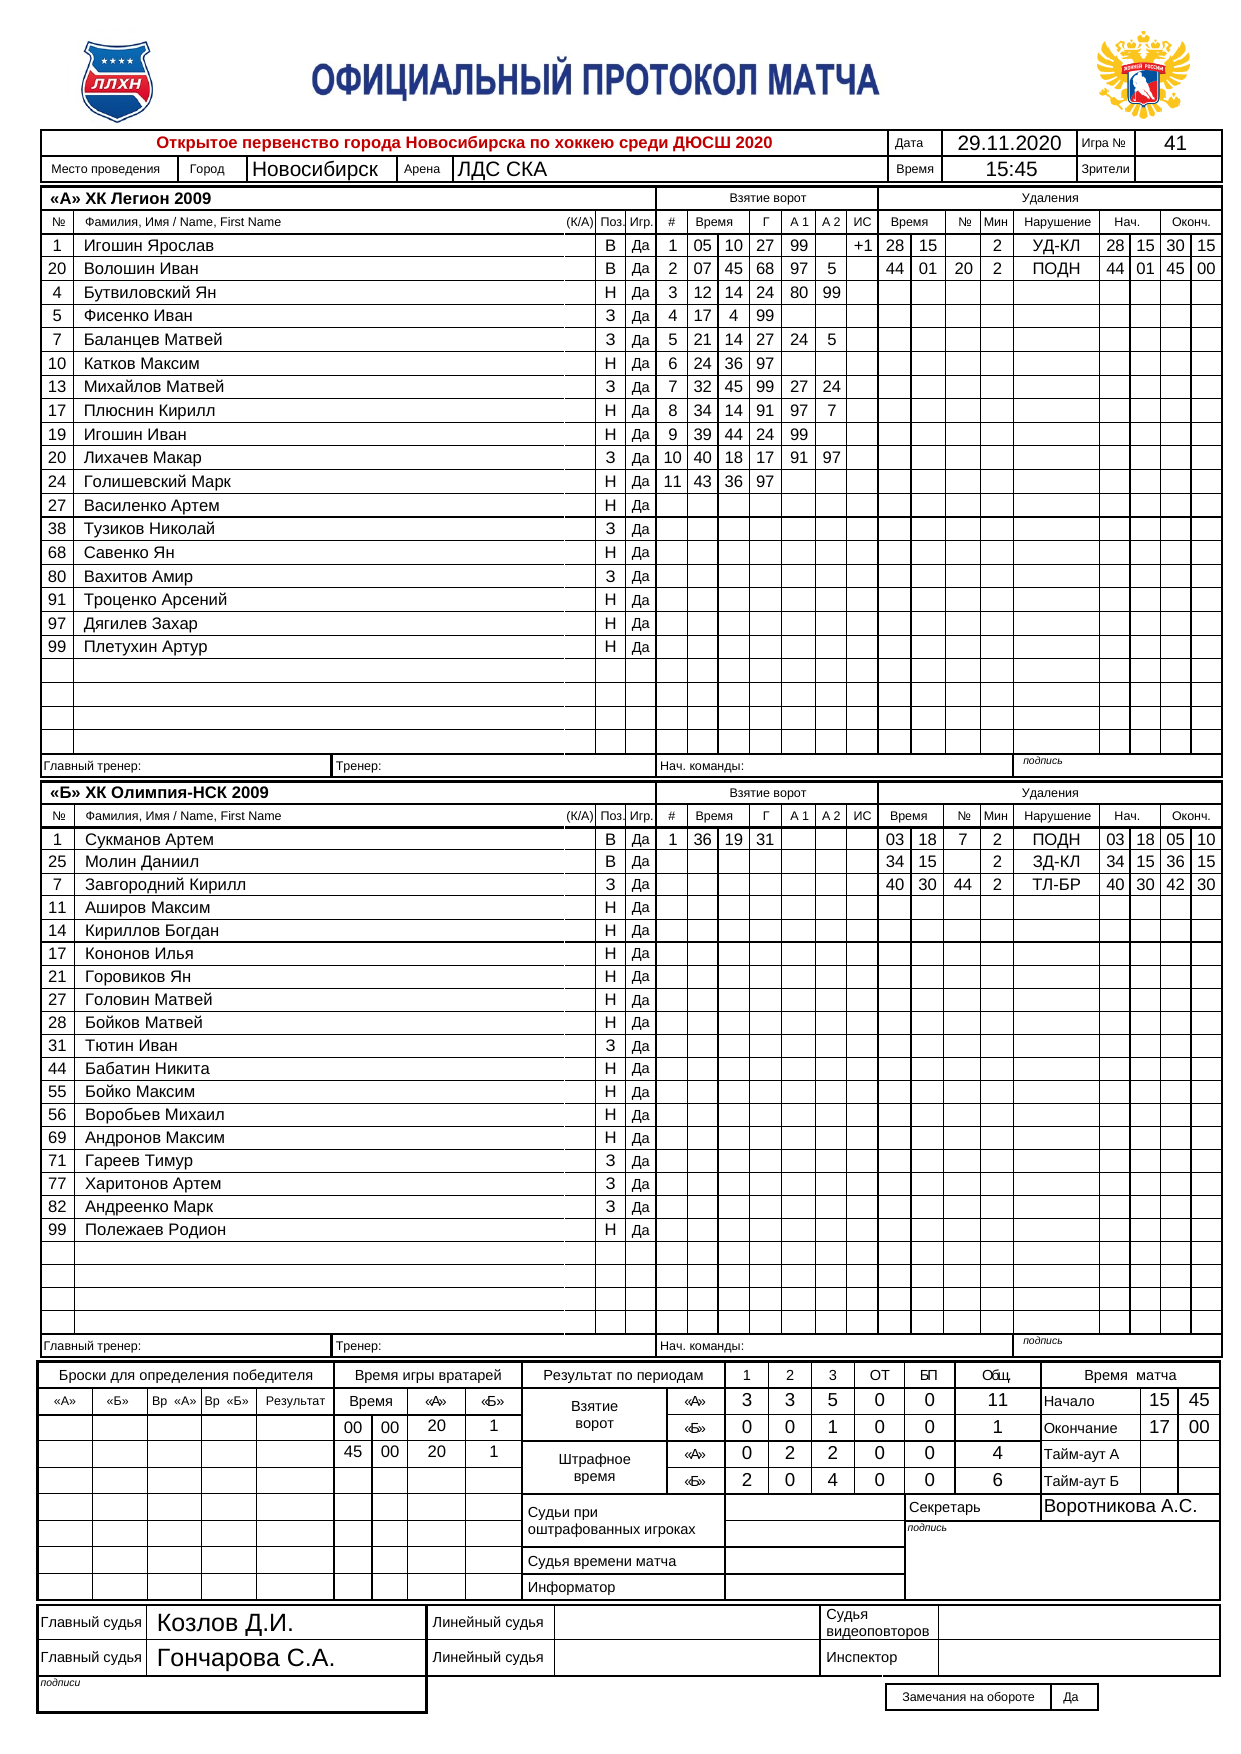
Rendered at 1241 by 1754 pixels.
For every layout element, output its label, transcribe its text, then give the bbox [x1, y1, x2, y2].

table_cell Да [626, 352, 655, 374]
table_cell [912, 636, 945, 658]
table_cell [782, 989, 815, 1011]
table_cell [847, 683, 877, 706]
table_cell [719, 1311, 749, 1333]
table_cell З [596, 376, 625, 398]
table_cell [719, 896, 749, 918]
table_cell ИС [847, 211, 877, 233]
table_cell [816, 989, 846, 1011]
table_cell Полежаев Родион [75, 1219, 564, 1241]
table_cell 18 [912, 829, 943, 849]
table_cell З [596, 328, 625, 351]
table_cell 05 [688, 235, 717, 256]
table_cell Н [596, 1127, 625, 1149]
table_cell 38 [42, 518, 73, 540]
table_cell [879, 1265, 910, 1287]
table_cell Время [879, 211, 945, 233]
table_cell 44 [719, 423, 749, 445]
table_cell [946, 352, 980, 374]
table_cell [657, 1127, 687, 1149]
table_cell [981, 1196, 1013, 1218]
table_cell Н [596, 966, 625, 987]
table_cell [782, 1173, 815, 1195]
table_cell [657, 494, 687, 516]
table_cell [657, 636, 687, 658]
table_cell [1014, 376, 1099, 398]
table_cell [1192, 920, 1221, 941]
table_cell [596, 1265, 625, 1287]
table_cell Да [626, 896, 655, 918]
table_cell 0 [769, 1468, 811, 1493]
table_header ОТ [855, 1363, 904, 1387]
table_cell [1161, 1311, 1190, 1333]
table_cell [1014, 1288, 1099, 1310]
table_cell 27 [782, 376, 815, 398]
table_cell 0 [905, 1442, 954, 1467]
table_cell 19 [719, 829, 749, 849]
table_cell [565, 565, 595, 587]
table_cell [912, 541, 945, 564]
table_cell [981, 1311, 1013, 1333]
table_cell [657, 1196, 687, 1218]
table_cell [1014, 446, 1099, 469]
table_cell [555, 1640, 819, 1675]
table_cell Да [626, 1081, 655, 1103]
table_cell [688, 1265, 717, 1287]
table_cell [1161, 352, 1190, 374]
table_cell подпись [1014, 755, 1221, 776]
table_header «А» ХК Легион 2009 [42, 188, 655, 209]
table_cell Харитонов Артем [75, 1173, 564, 1195]
table_cell [1100, 518, 1129, 540]
table_cell [1014, 1219, 1099, 1241]
table_cell [1161, 1081, 1190, 1103]
table_cell [1014, 1173, 1099, 1195]
table_cell [879, 1058, 910, 1079]
table_cell (К/А) [565, 211, 595, 233]
table_cell [1014, 966, 1099, 987]
table_cell Время [688, 211, 749, 233]
table_cell [1161, 518, 1190, 540]
table_cell Время [688, 805, 749, 826]
table_cell [565, 1242, 595, 1264]
table_cell Да [626, 470, 655, 493]
table_cell Горовиков Ян [75, 966, 564, 987]
table_cell Новосибирск [248, 157, 396, 181]
table_cell [657, 1104, 687, 1126]
table_cell [816, 966, 846, 987]
table_cell [1014, 896, 1099, 918]
table_cell [42, 1265, 74, 1287]
table_cell Время [879, 805, 943, 826]
table_cell [596, 707, 625, 729]
table_cell [42, 683, 73, 706]
table_cell [1131, 305, 1160, 327]
table_cell Гончарова С.А. [147, 1640, 425, 1675]
table_cell [1099, 1682, 1220, 1711]
table_cell [944, 1219, 980, 1241]
table_cell 20 [42, 257, 73, 280]
table_cell 27 [750, 328, 781, 351]
table_cell Главный тренер: [42, 1335, 330, 1356]
table_cell [1179, 1441, 1219, 1467]
table_cell [946, 612, 980, 634]
table_cell [1131, 707, 1160, 729]
table_cell 10 [1192, 829, 1221, 849]
table_cell [1100, 281, 1129, 303]
table_cell [1131, 1035, 1160, 1057]
table_cell [657, 1058, 687, 1079]
table_cell 4 [956, 1442, 1040, 1467]
table_cell [912, 943, 943, 964]
table_cell [912, 1058, 943, 1079]
table_cell [1161, 966, 1190, 987]
table_cell [1192, 943, 1221, 964]
table_cell 6 [956, 1468, 1040, 1493]
table_cell [565, 920, 595, 941]
table_cell Да [626, 1127, 655, 1149]
table_cell [1192, 470, 1221, 493]
table_cell [719, 1150, 749, 1172]
table_cell 15 [912, 235, 945, 256]
table_cell 69 [42, 1127, 74, 1149]
table_header 1 [726, 1363, 768, 1387]
table_cell [719, 850, 749, 872]
table_cell 11 [657, 470, 687, 493]
table_cell [981, 565, 1013, 587]
table_cell [1192, 518, 1221, 540]
table_cell [688, 659, 717, 682]
table_cell [1131, 636, 1160, 658]
table_cell 80 [782, 281, 815, 303]
table_cell [74, 730, 564, 753]
table_cell [912, 305, 945, 327]
table_cell 2 [981, 235, 1013, 256]
table_cell 15 [912, 850, 943, 872]
table_cell [816, 518, 846, 540]
table_cell [816, 1288, 846, 1310]
table_cell [750, 494, 781, 516]
table_cell № [944, 805, 980, 826]
table_cell Да [626, 257, 655, 280]
table_header 2 [769, 1363, 811, 1387]
table_cell [657, 565, 687, 587]
table_cell «Б» [668, 1468, 724, 1493]
table_cell [847, 257, 877, 280]
table_cell [565, 235, 595, 256]
table_cell [981, 1173, 1013, 1195]
table_cell 25 [42, 850, 74, 872]
table_cell [946, 470, 980, 493]
table_cell [939, 1640, 1219, 1675]
table_cell [657, 1311, 687, 1333]
table_cell Н [596, 423, 625, 445]
table_cell [1014, 1265, 1099, 1287]
table_cell Да [626, 399, 655, 422]
table_cell 24 [816, 376, 846, 398]
table_cell [719, 1127, 749, 1149]
table_cell А 1 [782, 211, 815, 233]
table_cell [719, 1012, 749, 1033]
table_cell 99 [782, 423, 815, 445]
table_cell [816, 352, 846, 374]
table_cell 0 [855, 1415, 904, 1440]
table_cell 36 [719, 470, 749, 493]
table_cell Начало [1042, 1389, 1140, 1413]
table_cell [782, 707, 815, 729]
table_cell Н [596, 943, 625, 964]
table_cell [981, 399, 1013, 422]
table_cell [782, 1196, 815, 1218]
table_cell [75, 1288, 564, 1310]
table_cell [657, 541, 687, 564]
table_cell 2 [769, 1442, 811, 1467]
table_cell [750, 636, 781, 658]
table_cell [782, 683, 815, 706]
table_cell [912, 423, 945, 445]
table_cell 00 [373, 1441, 407, 1467]
table_cell Судья видеоповторов [821, 1606, 938, 1639]
table_cell [847, 305, 877, 327]
table_cell 34 [879, 850, 910, 872]
table_cell [565, 494, 595, 516]
table_cell [1161, 612, 1190, 634]
table_cell [335, 1494, 371, 1520]
table_cell Да [626, 1012, 655, 1033]
table_cell Да [626, 281, 655, 303]
table_cell [565, 1150, 595, 1172]
table_cell [596, 683, 625, 706]
table_cell [565, 1035, 595, 1057]
table_cell [565, 281, 595, 303]
table_cell [1100, 1196, 1129, 1218]
table_cell [879, 1127, 910, 1149]
table_cell [879, 920, 910, 941]
table_cell [657, 1081, 687, 1103]
table_cell [657, 989, 687, 1011]
table_cell В [596, 235, 625, 256]
table_cell [816, 494, 846, 516]
table_cell Катков Максим [74, 352, 564, 374]
table_cell [719, 1058, 749, 1079]
table_cell 42 [1161, 874, 1190, 895]
table_cell [1161, 1173, 1190, 1195]
table_cell Нач. команды: [657, 1335, 1012, 1356]
table_cell [847, 730, 877, 753]
table_cell [816, 1035, 846, 1057]
table_cell [782, 943, 815, 964]
table_cell Бутвиловский Ян [74, 281, 564, 303]
table_cell [1014, 683, 1099, 706]
table_cell 20 [408, 1416, 465, 1440]
table_cell [1014, 612, 1099, 634]
table_cell [39, 1574, 92, 1599]
table_cell [1131, 659, 1160, 682]
table_cell [626, 707, 655, 729]
table_cell 18 [1131, 829, 1160, 849]
table_cell [912, 683, 945, 706]
table_cell 99 [782, 235, 815, 256]
table_cell [1014, 494, 1099, 516]
table_cell [719, 1196, 749, 1218]
table_cell [946, 683, 980, 706]
table_cell [981, 1127, 1013, 1149]
table_cell [565, 305, 595, 327]
table_cell [565, 1127, 595, 1149]
table_cell [626, 730, 655, 753]
table_cell [816, 1127, 846, 1149]
table_cell [912, 730, 945, 753]
table_cell «А» [39, 1389, 92, 1413]
table_cell [1192, 494, 1221, 516]
table_cell [1131, 1196, 1160, 1218]
table_cell 36 [719, 352, 749, 374]
table_cell Бойко Максим [75, 1081, 564, 1103]
table_cell 45 [719, 376, 749, 398]
table_cell [719, 920, 749, 941]
table_cell [981, 1104, 1013, 1126]
table_cell 30 [912, 874, 943, 895]
table_cell 01 [912, 257, 945, 280]
table_cell [782, 305, 815, 327]
table_cell 97 [750, 470, 781, 493]
table_cell Дягилев Захар [74, 612, 564, 634]
table_cell Сукманов Артем [75, 829, 564, 849]
table_cell 6 [657, 352, 687, 374]
table_cell [1131, 1127, 1160, 1149]
table_cell [1161, 1035, 1190, 1057]
table_cell [816, 305, 846, 327]
table_cell [596, 730, 625, 753]
table_header Общ. [956, 1363, 1040, 1387]
table_cell [1014, 423, 1099, 445]
table_cell [466, 1547, 521, 1573]
table_cell [750, 683, 781, 706]
table_cell [1100, 966, 1129, 987]
table_cell [688, 1196, 717, 1218]
table_cell 20 [946, 257, 980, 280]
table_cell [912, 659, 945, 682]
table_cell [1014, 281, 1099, 303]
table_cell 1 [657, 829, 687, 849]
table_cell [555, 1606, 819, 1639]
table_cell [782, 1127, 815, 1149]
table_cell 24 [750, 423, 781, 445]
table_cell 91 [750, 399, 781, 422]
table_cell [565, 1012, 595, 1033]
table_header «Б» ХК Олимпия-НСК 2009 [42, 783, 655, 803]
table_cell 99 [42, 1219, 74, 1241]
table_cell УД-КЛ [1014, 235, 1099, 256]
table_cell [1131, 943, 1160, 964]
table_cell [408, 1521, 465, 1546]
table_cell [657, 518, 687, 540]
table_cell Да [626, 829, 655, 849]
table_cell [782, 1219, 815, 1241]
table_cell [75, 1311, 564, 1333]
table_cell [688, 588, 717, 611]
table_cell 03 [879, 829, 910, 849]
table_cell [657, 683, 687, 706]
table_cell [626, 1265, 655, 1287]
table_cell [42, 1311, 74, 1333]
table_cell [719, 943, 749, 964]
table_cell 00 [1179, 1415, 1219, 1440]
table_cell [148, 1468, 201, 1493]
table_cell [565, 423, 595, 445]
table_cell [1100, 565, 1129, 587]
table_cell 17 [42, 399, 73, 422]
table_cell [1161, 989, 1190, 1011]
table_cell [719, 1242, 749, 1264]
table_cell [750, 659, 781, 682]
table_cell [782, 1242, 815, 1264]
table_cell 1 [466, 1416, 521, 1440]
table_cell [1100, 659, 1129, 682]
table_cell 01 [1131, 257, 1160, 280]
table_cell [847, 1081, 877, 1103]
table_cell [750, 1219, 781, 1241]
table_cell [981, 943, 1013, 964]
table_cell [202, 1494, 256, 1520]
table_cell [847, 612, 877, 634]
table_cell Судья времени матча [523, 1548, 724, 1573]
table_cell # [657, 805, 687, 826]
table_cell [847, 1127, 877, 1149]
table_cell [1014, 1127, 1099, 1149]
table_cell [1161, 1219, 1190, 1241]
table_cell [847, 1242, 877, 1264]
table_header Удаления [879, 188, 1221, 209]
table_cell ТЛ-БР [1014, 874, 1099, 895]
table_cell [750, 989, 781, 1011]
table_cell [565, 896, 595, 918]
table_cell Н [596, 636, 625, 658]
table_cell [1131, 423, 1160, 445]
table_cell [148, 1521, 201, 1546]
table_cell [1131, 1012, 1160, 1033]
table_cell [1100, 446, 1129, 469]
table_cell [1014, 1104, 1099, 1126]
table_cell [1100, 1311, 1129, 1333]
table_cell [816, 636, 846, 658]
table_cell [726, 1521, 904, 1546]
table_cell [657, 1012, 687, 1033]
table_cell [912, 1104, 943, 1126]
table_cell [1161, 328, 1190, 351]
table_header Да [1052, 1685, 1097, 1709]
table_cell [42, 707, 73, 729]
table_cell 2 [981, 874, 1013, 895]
table_cell [912, 920, 943, 941]
table_cell 0 [726, 1442, 768, 1467]
table_cell [466, 1521, 521, 1546]
table_cell [912, 399, 945, 422]
table_cell [719, 1219, 749, 1241]
table_cell [565, 399, 595, 422]
table_header Время матча [1042, 1363, 1219, 1387]
table_cell [1100, 399, 1129, 422]
table_cell [750, 730, 781, 753]
table_cell Савенко Ян [74, 541, 564, 564]
table_cell [944, 1288, 980, 1310]
table_cell [1192, 636, 1221, 658]
table_cell [1131, 896, 1160, 918]
table_cell [657, 1035, 687, 1057]
table_cell З [596, 446, 625, 469]
table_cell [1192, 1219, 1221, 1241]
table_cell [944, 1058, 980, 1079]
table_cell [1161, 920, 1190, 941]
table_cell 14 [42, 920, 74, 941]
table_cell З [596, 1150, 625, 1172]
table_cell [1141, 1468, 1177, 1493]
table_cell [373, 1574, 407, 1599]
table_cell Гареев Тимур [75, 1150, 564, 1172]
table_cell Г [750, 211, 781, 233]
table_cell [626, 659, 655, 682]
table_cell 30 [1192, 874, 1221, 895]
table_cell [847, 1012, 877, 1033]
table_cell 2 [981, 257, 1013, 280]
table_cell Игр. [626, 211, 655, 233]
table_cell Завгородний Кирилл [75, 874, 564, 895]
table_cell [335, 1468, 371, 1493]
table_cell Да [626, 494, 655, 516]
table_cell Игошин Ярослав [74, 235, 564, 256]
table_cell [912, 707, 945, 729]
table_cell 4 [42, 281, 73, 303]
table_cell [981, 1058, 1013, 1079]
table_cell [816, 1242, 846, 1264]
table_cell [981, 376, 1013, 398]
table_cell [565, 707, 595, 729]
table_cell [912, 989, 943, 1011]
table_cell [912, 1150, 943, 1172]
table_cell [1192, 1242, 1221, 1264]
table_cell [565, 588, 595, 611]
table_cell Информатор [523, 1575, 724, 1599]
table_cell Игошин Иван [74, 423, 564, 445]
table_cell [657, 1219, 687, 1241]
table_cell [981, 1035, 1013, 1057]
table_cell 14 [719, 281, 749, 303]
table_cell А 2 [816, 211, 846, 233]
table_cell [1192, 588, 1221, 611]
table_cell Василенко Артем [74, 494, 564, 516]
table_cell Главный судья [39, 1606, 146, 1639]
table_cell [1014, 1311, 1099, 1333]
table_cell [981, 1150, 1013, 1172]
table_cell [565, 352, 595, 374]
table_cell [946, 305, 980, 327]
table_cell [816, 565, 846, 587]
table_cell «Б » [466, 1389, 521, 1413]
table_cell [408, 1468, 465, 1493]
table_cell Результат [257, 1389, 333, 1413]
table_cell Игр. [626, 805, 655, 826]
table_cell [657, 612, 687, 634]
table_cell [847, 541, 877, 564]
table_cell З [596, 1196, 625, 1218]
table_cell [719, 1288, 749, 1310]
table_cell Н [596, 399, 625, 422]
table_cell 1 [812, 1415, 854, 1440]
table_cell [1192, 399, 1221, 422]
table_cell 71 [42, 1150, 74, 1172]
table_cell Голишевский Марк [74, 470, 564, 493]
table_cell [373, 1521, 407, 1546]
table_cell [565, 850, 595, 872]
table_cell Город [179, 157, 246, 181]
table_cell [1161, 281, 1190, 303]
table_cell [782, 1012, 815, 1033]
table_cell [816, 829, 846, 849]
table_cell 0 [726, 1415, 768, 1440]
table_cell Место проведения [42, 157, 177, 181]
table_cell [750, 1058, 781, 1079]
table_cell [1192, 1012, 1221, 1033]
table_cell [1014, 659, 1099, 682]
table_cell Лихачев Макар [74, 446, 564, 469]
table_cell [1131, 1288, 1160, 1310]
table_cell [750, 896, 781, 918]
table_cell [202, 1574, 256, 1599]
table_cell [408, 1574, 465, 1599]
table_cell 2 [812, 1442, 854, 1467]
table_cell [1014, 470, 1099, 493]
table_cell 31 [42, 1035, 74, 1057]
table_cell 99 [42, 636, 73, 658]
table_cell [816, 423, 846, 445]
table_cell [1100, 588, 1129, 611]
table_cell [1131, 518, 1160, 540]
table_cell Да [626, 565, 655, 587]
table_cell Оконч. [1161, 805, 1221, 826]
table_cell Да [626, 850, 655, 872]
table_cell Да [626, 943, 655, 964]
table_cell [879, 730, 910, 753]
table_header 3 [812, 1363, 854, 1387]
table_cell [565, 1196, 595, 1218]
table_cell [750, 1311, 781, 1333]
table_cell [981, 518, 1013, 540]
table_cell [1192, 1081, 1221, 1103]
table_cell 0 [855, 1468, 904, 1493]
table_cell [1192, 966, 1221, 987]
table_cell [1131, 446, 1160, 469]
table_cell [750, 1288, 781, 1310]
table_cell [750, 966, 781, 987]
table_cell Да [626, 966, 655, 987]
table_cell [565, 1219, 595, 1241]
table_cell [1161, 943, 1190, 964]
table_cell [1192, 446, 1221, 469]
table_cell [879, 683, 910, 706]
table_cell [847, 1150, 877, 1172]
table_cell [148, 1547, 201, 1573]
table_cell 28 [42, 1012, 74, 1033]
table_cell [719, 874, 749, 895]
table_cell 40 [879, 874, 910, 895]
table_cell [596, 1311, 625, 1333]
table_cell [847, 1104, 877, 1126]
table_cell 07 [688, 257, 717, 280]
table_cell [944, 966, 980, 987]
table_cell В [596, 850, 625, 872]
table_cell [1014, 1150, 1099, 1172]
table_cell [946, 730, 980, 753]
table_cell [981, 730, 1013, 753]
table_cell [1131, 352, 1160, 374]
table_cell [688, 1311, 717, 1333]
table_cell [657, 1173, 687, 1195]
table_cell [912, 281, 945, 303]
table_cell Головин Матвей [75, 989, 564, 1011]
table_cell [1131, 1081, 1160, 1103]
table_cell Да [626, 305, 655, 327]
table_cell [750, 850, 781, 872]
table_cell [719, 612, 749, 634]
table_cell [1192, 281, 1221, 303]
table_cell [847, 874, 877, 895]
table_cell [912, 328, 945, 351]
table_cell [750, 1150, 781, 1172]
table_cell [782, 874, 815, 895]
table_cell [782, 352, 815, 374]
table_cell 99 [750, 305, 781, 327]
table_cell [1131, 399, 1160, 422]
table_cell [719, 1173, 749, 1195]
table_cell [944, 1127, 980, 1149]
table_header Дата [889, 131, 941, 155]
table_cell [1100, 1035, 1129, 1057]
table_cell [847, 896, 877, 918]
table_cell [1100, 920, 1129, 941]
table_cell [879, 896, 910, 918]
table_cell [657, 966, 687, 987]
table_cell [879, 518, 910, 540]
table_cell [981, 446, 1013, 469]
table_cell 18 [719, 446, 749, 469]
table_cell 97 [42, 612, 73, 634]
table_cell [202, 1441, 256, 1467]
table_cell [1192, 1058, 1221, 1079]
table_cell [981, 1219, 1013, 1241]
table_cell [565, 1311, 595, 1333]
table_cell [1100, 1265, 1129, 1287]
table_cell [981, 470, 1013, 493]
table_cell [1131, 1265, 1160, 1287]
table_cell 97 [816, 446, 846, 469]
table_cell 7 [42, 328, 73, 351]
table_cell [202, 1547, 256, 1573]
table_cell [726, 1575, 904, 1599]
table_cell [688, 920, 717, 941]
table_cell 82 [42, 1196, 74, 1218]
table_cell [1100, 1242, 1129, 1264]
table_cell [879, 1173, 910, 1195]
table_cell [782, 612, 815, 634]
table_cell [657, 1265, 687, 1287]
table_cell [657, 943, 687, 964]
table_cell [816, 1058, 846, 1079]
table_cell [879, 376, 910, 398]
table_cell [981, 707, 1013, 729]
table_cell З [596, 305, 625, 327]
table_cell Да [626, 612, 655, 634]
table_cell [565, 446, 595, 469]
table_cell [202, 1468, 256, 1493]
table_cell [719, 636, 749, 658]
table_cell ИС [847, 805, 877, 826]
table_cell [782, 470, 815, 493]
table_cell 3 [769, 1389, 811, 1413]
table_cell [750, 920, 781, 941]
table_cell Волошин Иван [74, 257, 564, 280]
table_cell [565, 1173, 595, 1195]
table_cell Линейный судья [428, 1606, 554, 1639]
table_cell Н [596, 989, 625, 1011]
table_cell [257, 1416, 333, 1440]
table_cell [657, 707, 687, 729]
table_cell [75, 1242, 564, 1264]
table_cell [42, 1288, 74, 1310]
table_cell [944, 1173, 980, 1195]
table_cell [688, 1173, 717, 1195]
table_cell Плюснин Кирилл [74, 399, 564, 422]
table_cell [657, 896, 687, 918]
table_cell [1131, 1104, 1160, 1126]
table_cell 14 [719, 399, 749, 422]
table_cell [148, 1416, 201, 1440]
table_cell [912, 565, 945, 587]
table_cell [1131, 376, 1160, 398]
table_cell [750, 1265, 781, 1287]
table_cell [1014, 352, 1099, 374]
table_cell 15:45 [943, 157, 1076, 181]
table_cell Да [626, 1150, 655, 1172]
table_cell Фисенко Иван [74, 305, 564, 327]
table_cell [626, 1311, 655, 1333]
table_cell [782, 541, 815, 564]
table_cell [847, 1219, 877, 1241]
table_cell Н [596, 541, 625, 564]
table_cell Н [596, 1012, 625, 1033]
table_cell [912, 1311, 943, 1333]
table_cell [981, 989, 1013, 1011]
table_cell [565, 328, 595, 351]
table_cell [688, 1219, 717, 1241]
table_cell 10 [42, 352, 73, 374]
table_cell [1131, 920, 1160, 941]
table_cell [847, 989, 877, 1011]
table_cell [719, 1081, 749, 1103]
table_cell [946, 636, 980, 658]
table_cell [1161, 1012, 1190, 1033]
table_cell [1100, 423, 1129, 445]
table_cell 56 [42, 1104, 74, 1126]
table_cell [688, 494, 717, 516]
table_cell 55 [42, 1081, 74, 1103]
table_cell [688, 636, 717, 658]
table_cell [879, 1035, 910, 1057]
table_cell [782, 730, 815, 753]
table_cell [335, 1521, 371, 1546]
table_cell «А» [668, 1442, 724, 1467]
table_cell [912, 376, 945, 398]
table_cell [879, 328, 910, 351]
table_cell 8 [657, 399, 687, 422]
table_cell [626, 1242, 655, 1264]
table_cell 77 [42, 1173, 74, 1195]
table_cell Да [626, 1219, 655, 1241]
table_cell [726, 1495, 904, 1520]
table_cell [879, 943, 910, 964]
table_cell 99 [750, 376, 781, 398]
table_cell [879, 966, 910, 987]
table_cell [750, 1012, 781, 1033]
table_cell [912, 352, 945, 374]
table_cell Н [596, 352, 625, 374]
table_cell [946, 423, 980, 445]
table_cell [1014, 588, 1099, 611]
table_cell [466, 1574, 521, 1599]
table_cell 1 [42, 829, 74, 849]
table_cell [1192, 423, 1221, 445]
table_cell [912, 1219, 943, 1241]
table_cell [1192, 1173, 1221, 1195]
table_cell [879, 1104, 910, 1126]
table_header Взятие ворот [657, 188, 877, 209]
table_cell ЗД-КЛ [1014, 850, 1099, 872]
table_cell [93, 1547, 147, 1573]
table_cell 68 [42, 541, 73, 564]
table_cell «Б» [93, 1389, 147, 1413]
table_cell Главный тренер: [42, 755, 330, 776]
table_cell Да [626, 446, 655, 469]
table_cell 80 [42, 565, 73, 587]
table_cell [944, 1104, 980, 1126]
table_cell Да [626, 1104, 655, 1126]
table_cell [782, 1288, 815, 1310]
table_cell [1100, 352, 1129, 374]
table_cell [981, 281, 1013, 303]
table_cell [879, 565, 910, 587]
table_cell 2 [657, 257, 687, 280]
table_cell 15 [1131, 235, 1160, 256]
table_cell +1 [847, 235, 877, 256]
table_cell [981, 966, 1013, 987]
table_cell [657, 874, 687, 895]
table_cell [257, 1494, 333, 1520]
table_cell [750, 707, 781, 729]
table_cell [688, 565, 717, 587]
table_cell [1192, 565, 1221, 587]
table_cell [939, 1606, 1219, 1639]
table_cell ПОДН [1014, 257, 1099, 280]
table_cell [1100, 1012, 1129, 1033]
table_cell Н [596, 920, 625, 941]
table_cell [879, 659, 910, 682]
table_cell Время [335, 1389, 407, 1413]
table_cell [657, 1242, 687, 1264]
table_cell [816, 1173, 846, 1195]
table_cell Воротникова А.С. [1042, 1495, 1219, 1520]
table_cell [944, 1035, 980, 1057]
table_cell Секретарь [906, 1495, 1040, 1520]
table_cell [750, 1035, 781, 1057]
table_cell [1161, 376, 1190, 398]
table_cell [93, 1574, 147, 1599]
table_cell [688, 943, 717, 964]
table_cell [782, 920, 815, 941]
table_cell [782, 1150, 815, 1172]
table_cell 3 [726, 1389, 768, 1413]
table_cell [565, 683, 595, 706]
table_cell 44 [1100, 257, 1129, 280]
table_cell [74, 683, 564, 706]
table_cell [1192, 1035, 1221, 1057]
table_cell [879, 541, 910, 564]
table_cell [565, 966, 595, 987]
table_cell [1161, 683, 1190, 706]
table_cell [565, 518, 595, 540]
table_cell [657, 588, 687, 611]
table_cell 45 [335, 1441, 371, 1467]
table_cell [847, 588, 877, 611]
table_cell [912, 518, 945, 540]
table_cell 0 [855, 1389, 904, 1413]
table_cell [1100, 1058, 1129, 1079]
table_cell Взятие ворот [523, 1389, 666, 1440]
table_cell [1131, 541, 1160, 564]
table_cell З [596, 518, 625, 540]
table_cell [688, 730, 717, 753]
table_cell [912, 1012, 943, 1033]
table_cell 21 [42, 966, 74, 987]
table_cell [565, 541, 595, 564]
table_cell [257, 1574, 333, 1599]
table_cell [912, 470, 945, 493]
table_cell [1161, 565, 1190, 587]
table_cell [335, 1547, 371, 1573]
table_cell [1014, 636, 1099, 658]
table_header Замечания на обороте [887, 1685, 1050, 1709]
table_cell 4 [812, 1468, 854, 1493]
table_cell 39 [688, 423, 717, 445]
table_cell [816, 943, 846, 964]
table_cell 11 [956, 1389, 1040, 1413]
table_cell 17 [42, 943, 74, 964]
table_cell [1192, 683, 1221, 706]
table_cell Да [626, 874, 655, 895]
table_cell [912, 446, 945, 469]
table_cell [816, 730, 846, 753]
table_cell [719, 707, 749, 729]
table_cell [1192, 989, 1221, 1011]
table_cell [750, 1081, 781, 1103]
table_cell [782, 659, 815, 682]
table_cell [912, 1173, 943, 1195]
table_cell Да [626, 235, 655, 256]
table_cell [408, 1494, 465, 1520]
table_cell [257, 1441, 333, 1467]
table_cell [257, 1547, 333, 1573]
table_cell [657, 659, 687, 682]
table_cell [1131, 1219, 1160, 1241]
table_cell подпись [1014, 1335, 1221, 1356]
table_cell Да [626, 328, 655, 351]
table_cell [1131, 966, 1160, 987]
table_cell [257, 1468, 333, 1493]
table_cell Тайм-аут Б [1042, 1468, 1140, 1493]
table_cell [596, 1288, 625, 1310]
table_cell [1192, 730, 1221, 753]
table_cell [946, 541, 980, 564]
table_cell [981, 1265, 1013, 1287]
table_cell [847, 470, 877, 493]
table_cell 19 [42, 423, 73, 445]
table_cell «Б» [668, 1415, 724, 1440]
table_cell [847, 829, 877, 849]
table_cell [847, 1311, 877, 1333]
table_cell 5 [816, 328, 846, 351]
table_cell 1 [956, 1415, 1040, 1440]
table_header Игра № [1078, 131, 1134, 155]
table_cell [816, 707, 846, 729]
table_cell [688, 1127, 717, 1149]
table_cell [148, 1441, 201, 1467]
table_cell З [596, 565, 625, 587]
table_cell [750, 1127, 781, 1149]
table_cell [1100, 683, 1129, 706]
table_cell 36 [688, 829, 717, 849]
table_cell [1192, 1265, 1221, 1287]
table_cell [688, 1288, 717, 1310]
table_cell [565, 1104, 595, 1126]
table_cell Нач. команды: [657, 755, 1012, 776]
table_cell [816, 874, 846, 895]
table_cell [657, 730, 687, 753]
table_cell [981, 494, 1013, 516]
table_cell [93, 1521, 147, 1546]
table_cell [782, 1265, 815, 1287]
table_cell [847, 1265, 877, 1287]
table_cell [1192, 1127, 1221, 1149]
table_cell [719, 541, 749, 564]
table_cell 5 [42, 305, 73, 327]
table_cell [847, 494, 877, 516]
table_cell Козлов Д.И. [147, 1606, 425, 1639]
table_cell [816, 1012, 846, 1033]
table_cell [750, 612, 781, 634]
table_cell 2 [981, 850, 1013, 872]
table_cell [1131, 683, 1160, 706]
table_cell 21 [688, 328, 717, 351]
table_cell Окончание [1042, 1415, 1140, 1440]
table_cell [981, 1242, 1013, 1264]
table_cell Да [626, 1058, 655, 1079]
table_cell [750, 1173, 781, 1195]
table_cell [816, 659, 846, 682]
table_cell [1161, 470, 1190, 493]
table_cell 20 [408, 1441, 465, 1467]
table_cell Нач. [1100, 805, 1160, 826]
table_cell [565, 257, 595, 280]
table_cell [879, 989, 910, 1011]
table_cell Мин [981, 805, 1013, 826]
table_cell [981, 1288, 1013, 1310]
table_cell (К/А) [565, 805, 595, 826]
table_cell [719, 730, 749, 753]
table_cell [1131, 328, 1160, 351]
table_cell [750, 1104, 781, 1126]
table_cell [946, 707, 980, 729]
table_cell [946, 281, 980, 303]
table_cell [1192, 659, 1221, 682]
table_cell Поз. [596, 211, 625, 233]
table_cell [1192, 1104, 1221, 1126]
table_cell 68 [750, 257, 781, 280]
table_cell Н [596, 588, 625, 611]
table_cell В [596, 257, 625, 280]
table_cell [1100, 1219, 1129, 1241]
table_cell Мин [981, 211, 1013, 233]
table_cell [879, 1012, 910, 1033]
table_cell [981, 423, 1013, 445]
table_cell [688, 989, 717, 1011]
table_cell [1014, 1012, 1099, 1033]
table_cell 03 [1100, 829, 1129, 849]
table_header БП [905, 1363, 954, 1387]
table_cell 0 [905, 1415, 954, 1440]
table_cell [944, 989, 980, 1011]
table_cell [782, 966, 815, 987]
table_cell подпись [906, 1522, 1219, 1599]
table_cell [1161, 423, 1190, 445]
table_cell Да [626, 989, 655, 1011]
table_cell Фамилия, Имя / Name, First Name [75, 805, 565, 826]
table_cell Баланцев Матвей [74, 328, 564, 351]
table_cell 20 [42, 446, 73, 469]
table_cell [816, 1311, 846, 1333]
table_cell [93, 1416, 147, 1440]
table_cell [782, 1081, 815, 1103]
table_cell [1100, 943, 1129, 964]
table_cell [565, 943, 595, 964]
table_cell [750, 588, 781, 611]
table_cell [1014, 399, 1099, 422]
table_cell [1014, 1196, 1099, 1218]
table_cell 99 [816, 281, 846, 303]
table_cell [912, 896, 943, 918]
table_cell 2 [726, 1468, 768, 1493]
table_cell [373, 1468, 407, 1493]
table_cell [879, 399, 910, 422]
table_cell [879, 494, 910, 516]
table_cell [688, 1058, 717, 1079]
table_cell Время [889, 157, 941, 181]
table_cell [42, 730, 73, 753]
table_cell [719, 1265, 749, 1287]
table_cell [782, 829, 815, 849]
table_cell [847, 352, 877, 374]
table_cell [1014, 541, 1099, 564]
table_cell [1161, 707, 1190, 729]
table_cell [148, 1494, 201, 1520]
table_cell [1100, 612, 1129, 634]
table_cell 3 [657, 281, 687, 303]
table_cell 5 [812, 1389, 854, 1413]
table_cell [1192, 541, 1221, 564]
table_cell [719, 989, 749, 1011]
table_cell [1131, 588, 1160, 611]
table_cell 17 [750, 446, 781, 469]
table_cell [1161, 636, 1190, 658]
table_cell [946, 235, 980, 256]
picture [5, 28, 1197, 129]
table_cell [93, 1441, 147, 1467]
table_cell 27 [42, 494, 73, 516]
table_cell [1161, 1265, 1190, 1287]
table_cell № [946, 211, 980, 233]
table_cell [782, 588, 815, 611]
table_cell Вр «А» [148, 1389, 201, 1413]
table_cell [1161, 1288, 1190, 1310]
table_cell [944, 1265, 980, 1287]
table_cell [912, 494, 945, 516]
table_cell [750, 874, 781, 895]
table_cell [719, 1104, 749, 1126]
table_cell [782, 1058, 815, 1079]
table_cell [1131, 1150, 1160, 1172]
table_cell [1131, 1242, 1160, 1264]
table_cell [879, 636, 910, 658]
table_cell [1100, 541, 1129, 564]
table_cell Вахитов Амир [74, 565, 564, 587]
table_cell [1100, 730, 1129, 753]
table_cell [688, 1012, 717, 1033]
table_cell [1014, 1035, 1099, 1057]
table_cell 24 [750, 281, 781, 303]
table_cell Тренер: [333, 755, 655, 776]
table_cell [565, 1265, 595, 1287]
table_cell [782, 1035, 815, 1057]
table_cell З [596, 1173, 625, 1195]
table_cell [944, 850, 980, 872]
table_cell [1100, 1150, 1129, 1172]
table_cell [1131, 612, 1160, 634]
table_cell [1131, 1311, 1160, 1333]
table_cell 1 [42, 235, 73, 256]
table_cell [944, 1242, 980, 1264]
table_cell [565, 1058, 595, 1079]
table_cell 0 [905, 1468, 954, 1493]
table_cell Н [596, 1104, 625, 1126]
table_cell 5 [657, 328, 687, 351]
table_cell Н [596, 612, 625, 634]
table_cell [782, 636, 815, 658]
table_cell [912, 1196, 943, 1218]
table_cell [816, 1150, 846, 1172]
table_cell 4 [719, 305, 749, 327]
table_cell [688, 1150, 717, 1172]
table_cell [39, 1547, 92, 1573]
table_cell [847, 1196, 877, 1218]
table_cell 10 [719, 235, 749, 256]
table_cell [688, 896, 717, 918]
table_cell 45 [719, 257, 749, 280]
table_cell [565, 1081, 595, 1103]
table_cell Тренер: [333, 1335, 655, 1356]
table_cell [719, 565, 749, 587]
table_cell [1141, 1441, 1177, 1467]
table_cell [946, 399, 980, 422]
table_cell [1192, 1150, 1221, 1172]
table_cell 45 [1179, 1389, 1219, 1413]
table_cell [1100, 1127, 1129, 1149]
table_cell подписи [39, 1677, 425, 1711]
table_cell 24 [782, 328, 815, 351]
table_cell Да [626, 1173, 655, 1195]
table_cell [946, 494, 980, 516]
table_cell Тютин Иван [75, 1035, 564, 1057]
table_cell Аширов Максим [75, 896, 564, 918]
table_cell [1161, 1058, 1190, 1079]
table_cell [1100, 328, 1129, 351]
table_cell [1192, 707, 1221, 729]
table_cell [657, 850, 687, 872]
table_cell [847, 1173, 877, 1195]
table_cell [946, 518, 980, 540]
table_cell [1014, 1242, 1099, 1264]
table_cell [816, 920, 846, 941]
table_cell № [42, 805, 74, 826]
table_cell [816, 1219, 846, 1241]
table_cell [847, 376, 877, 398]
table_cell Н [596, 470, 625, 493]
table_cell 40 [1100, 874, 1129, 895]
table_cell [626, 683, 655, 706]
table_cell [1014, 565, 1099, 587]
table_cell [946, 565, 980, 587]
table_cell [1100, 1081, 1129, 1103]
table_cell ЛДС СКА [454, 157, 887, 181]
table_cell [1161, 446, 1190, 469]
table_cell [1100, 376, 1129, 398]
table_cell [782, 1311, 815, 1333]
table_cell [981, 636, 1013, 658]
table_cell [1192, 305, 1221, 327]
table_cell 12 [688, 281, 717, 303]
table_header Броски для определения победителя [39, 1363, 333, 1387]
table_cell [847, 518, 877, 540]
table_cell [75, 1265, 564, 1287]
table_cell [1192, 376, 1221, 398]
table_cell [981, 683, 1013, 706]
table_cell 7 [816, 399, 846, 422]
table_cell Нарушение [1014, 805, 1099, 826]
table_cell [912, 1081, 943, 1103]
table_cell [847, 446, 877, 469]
table_cell [688, 683, 717, 706]
table_cell [847, 636, 877, 658]
table_cell [782, 1104, 815, 1126]
table_cell «А» [408, 1389, 465, 1413]
table_cell [202, 1521, 256, 1546]
table_cell [981, 588, 1013, 611]
table_cell 32 [688, 376, 717, 398]
table_cell [847, 565, 877, 587]
table_cell [912, 1265, 943, 1287]
table_cell 15 [1192, 850, 1221, 872]
table_cell [657, 920, 687, 941]
table_cell З [596, 1035, 625, 1057]
table_cell [847, 1058, 877, 1079]
table_cell [944, 920, 980, 941]
table_cell [912, 612, 945, 634]
table_cell # [657, 211, 687, 233]
table_cell [688, 612, 717, 634]
table_cell [74, 707, 564, 729]
table_cell [1014, 920, 1099, 941]
table_cell [1192, 352, 1221, 374]
table_cell [1100, 707, 1129, 729]
table_cell [847, 1288, 877, 1310]
table_cell [981, 328, 1013, 351]
table_cell [879, 1081, 910, 1103]
table_cell [912, 588, 945, 611]
table_cell [944, 896, 980, 918]
table_cell [944, 943, 980, 964]
table_cell [981, 1081, 1013, 1103]
table_cell [816, 588, 846, 611]
table_cell [1161, 541, 1190, 564]
table_cell [565, 829, 595, 849]
table_cell [1161, 659, 1190, 682]
table_cell [1014, 518, 1099, 540]
table_cell [816, 1081, 846, 1103]
table_cell [816, 541, 846, 564]
table_cell [981, 612, 1013, 634]
table_header Удаления [879, 783, 1221, 803]
table_cell [428, 1677, 882, 1711]
table_cell 17 [688, 305, 717, 327]
table_cell [1131, 989, 1160, 1011]
table_cell [565, 636, 595, 658]
table_cell 7 [944, 829, 980, 849]
table_cell 97 [782, 399, 815, 422]
table_cell [944, 1196, 980, 1218]
table_cell 40 [688, 446, 717, 469]
table_cell [1161, 1196, 1190, 1218]
table_cell В [596, 829, 625, 849]
table_cell [1192, 1288, 1221, 1310]
table_header Открытое первенство города Новосибирска по хоккею среди ДЮСШ 2020 [42, 131, 887, 155]
table_cell 00 [373, 1416, 407, 1440]
table_cell [1161, 494, 1190, 516]
table_cell [1014, 1081, 1099, 1103]
table_cell [750, 943, 781, 964]
table_cell [626, 1288, 655, 1310]
table_cell 9 [657, 423, 687, 445]
table_cell 27 [750, 235, 781, 256]
table_cell [1100, 305, 1129, 327]
table_cell Андреенко Марк [75, 1196, 564, 1218]
table_cell [719, 588, 749, 611]
table_cell [1014, 943, 1099, 964]
table_cell Кононов Илья [75, 943, 564, 964]
table_cell [847, 328, 877, 351]
table_cell [657, 1150, 687, 1172]
table_cell Нарушение [1014, 211, 1099, 233]
table_cell [39, 1494, 92, 1520]
table_cell [816, 850, 846, 872]
table_cell 4 [657, 305, 687, 327]
table_header Взятие ворот [657, 783, 877, 803]
table_cell [879, 1288, 910, 1310]
table_cell 43 [688, 470, 717, 493]
table_cell [719, 659, 749, 682]
table_cell 5 [816, 257, 846, 280]
table_cell № [42, 211, 73, 233]
table_cell Да [626, 588, 655, 611]
table_cell 0 [769, 1415, 811, 1440]
table_cell Бойков Матвей [75, 1012, 564, 1033]
table_cell Фамилия, Имя / Name, First Name [74, 211, 565, 233]
table_header Время игры вратарей [335, 1363, 521, 1387]
table_cell [1100, 470, 1129, 493]
table_cell [719, 683, 749, 706]
table_cell Да [626, 920, 655, 941]
table_cell [750, 541, 781, 564]
table_cell [335, 1574, 371, 1599]
table_cell [719, 518, 749, 540]
table_cell Н [596, 1058, 625, 1079]
table_cell [1100, 1173, 1129, 1195]
table_cell Плетухин Артур [74, 636, 564, 658]
table_cell 30 [1131, 874, 1160, 895]
table_cell [816, 1196, 846, 1218]
table_cell Кириллов Богдан [75, 920, 564, 941]
table_cell [944, 1150, 980, 1172]
table_cell [39, 1521, 92, 1546]
table_cell [847, 659, 877, 682]
table_cell [688, 850, 717, 872]
table_cell [148, 1574, 201, 1599]
table_cell 15 [1131, 850, 1160, 872]
table_cell [1161, 1127, 1190, 1149]
table_cell Вр «Б» [202, 1389, 256, 1413]
table_cell [879, 423, 910, 445]
table_cell 91 [782, 446, 815, 469]
table_cell [373, 1547, 407, 1573]
table_cell [373, 1494, 407, 1520]
table_cell 30 [1161, 235, 1190, 256]
table_cell [1100, 494, 1129, 516]
table_cell 17 [1141, 1415, 1177, 1440]
table_cell [879, 1150, 910, 1172]
table_cell 7 [42, 874, 74, 895]
table_cell [1014, 305, 1099, 327]
table_cell [847, 943, 877, 964]
table_cell 10 [657, 446, 687, 469]
table_cell [74, 659, 564, 682]
table_cell [1161, 399, 1190, 422]
table_cell [879, 1196, 910, 1218]
table_cell [1131, 494, 1160, 516]
table_cell 15 [1141, 1389, 1177, 1413]
table_cell 31 [750, 829, 781, 849]
table_header Результат по периодам [523, 1363, 724, 1387]
table_cell [782, 565, 815, 587]
table_cell [879, 612, 910, 634]
table_cell [42, 659, 73, 682]
table_cell [719, 966, 749, 987]
table_cell Н [596, 1081, 625, 1103]
table_cell [816, 1104, 846, 1126]
table_cell [408, 1547, 465, 1573]
table_cell 1 [466, 1441, 521, 1467]
table_cell [1161, 305, 1190, 327]
table_cell [1131, 470, 1160, 493]
table_cell 11 [42, 896, 74, 918]
table_cell [782, 494, 815, 516]
table_cell [688, 707, 717, 729]
table_cell [1100, 1104, 1129, 1126]
table_cell 1 [657, 235, 687, 256]
table_cell Судьи при оштрафованных игроках [523, 1495, 724, 1546]
table_cell 44 [879, 257, 910, 280]
table_cell 36 [1161, 850, 1190, 872]
table_cell [93, 1494, 147, 1520]
table_cell [981, 1012, 1013, 1033]
table_cell 0 [855, 1442, 904, 1467]
table_cell [883, 1677, 1220, 1681]
table_cell Арена [398, 157, 452, 181]
table_cell [879, 446, 910, 469]
table_cell [879, 281, 910, 303]
table_cell [1014, 707, 1099, 729]
table_cell [565, 376, 595, 398]
table_cell [847, 423, 877, 445]
table_cell [1161, 1242, 1190, 1264]
table_cell [847, 920, 877, 941]
table_cell Да [626, 1196, 655, 1218]
table_cell [202, 1416, 256, 1440]
table_cell [1100, 989, 1129, 1011]
table_cell Да [626, 376, 655, 398]
table_cell [565, 659, 595, 682]
table_cell [946, 328, 980, 351]
table_cell 27 [42, 989, 74, 1011]
table_cell [596, 1242, 625, 1264]
table_cell [565, 989, 595, 1011]
table_cell [879, 1311, 910, 1333]
table_cell [565, 730, 595, 753]
table_cell 24 [42, 470, 73, 493]
table_cell [1161, 1104, 1190, 1126]
table_cell [257, 1521, 333, 1546]
table_cell 45 [1161, 257, 1190, 280]
table_cell [39, 1468, 92, 1493]
table_cell [565, 874, 595, 895]
table_cell [1131, 281, 1160, 303]
table_cell [1014, 989, 1099, 1011]
table_cell [879, 588, 910, 611]
table_cell [1192, 328, 1221, 351]
table_cell [912, 1127, 943, 1149]
table_cell 13 [42, 376, 73, 398]
table_cell [1100, 1288, 1129, 1310]
table_cell [912, 966, 943, 987]
table_cell Да [626, 518, 655, 540]
table_cell [1161, 730, 1190, 753]
table_cell [816, 470, 846, 493]
table_cell [847, 281, 877, 303]
table_cell [688, 1081, 717, 1103]
table_cell [981, 352, 1013, 374]
table_cell [719, 494, 749, 516]
table_cell [946, 446, 980, 469]
table_cell ПОДН [1014, 829, 1099, 849]
table_cell [1014, 1058, 1099, 1079]
table_cell Тузиков Николай [74, 518, 564, 540]
table_cell [565, 612, 595, 634]
table_cell [946, 588, 980, 611]
table_cell [946, 376, 980, 398]
table_cell [750, 565, 781, 587]
table_cell 2 [981, 829, 1013, 849]
table_cell 00 [335, 1416, 371, 1440]
table_cell [596, 659, 625, 682]
table_cell [981, 896, 1013, 918]
table_cell [1192, 1311, 1221, 1333]
table_cell Нач. [1100, 211, 1160, 233]
table_cell [726, 1548, 904, 1573]
table_cell Воробьев Михаил [75, 1104, 564, 1126]
table_cell [1131, 1173, 1160, 1195]
table_cell [688, 1104, 717, 1126]
table_cell Н [596, 494, 625, 516]
table_cell [1136, 157, 1221, 181]
table_cell [688, 1242, 717, 1264]
table_cell Да [626, 423, 655, 445]
table_cell Бабатин Никита [75, 1058, 564, 1079]
table_cell [816, 683, 846, 706]
table_cell [816, 1265, 846, 1287]
table_cell А 2 [816, 805, 846, 826]
table_cell 97 [782, 257, 815, 280]
table_cell 0 [905, 1389, 954, 1413]
table_cell [93, 1468, 147, 1493]
table_cell [39, 1441, 92, 1467]
table_cell [946, 659, 980, 682]
table_cell Н [596, 896, 625, 918]
table_cell [1100, 896, 1129, 918]
table_cell 14 [719, 328, 749, 351]
table_cell [816, 896, 846, 918]
table_cell З [596, 874, 625, 895]
table_cell [816, 235, 846, 256]
table_cell [1192, 1196, 1221, 1218]
table_cell [879, 352, 910, 374]
table_cell [1161, 588, 1190, 611]
table_cell [719, 1035, 749, 1057]
table_cell «А» [668, 1389, 724, 1413]
table_cell [847, 966, 877, 987]
table_cell 34 [688, 399, 717, 422]
table_cell [879, 1219, 910, 1241]
table_cell [782, 896, 815, 918]
table_cell Троценко Арсений [74, 588, 564, 611]
table_cell [688, 874, 717, 895]
table_cell [1161, 1150, 1190, 1172]
table_cell [750, 518, 781, 540]
table_cell [1131, 1058, 1160, 1079]
table_cell [847, 850, 877, 872]
table_cell Михайлов Матвей [74, 376, 564, 398]
table_cell 15 [1192, 235, 1221, 256]
table_cell [750, 1242, 781, 1264]
table_cell Андронов Максим [75, 1127, 564, 1149]
table_cell [1014, 328, 1099, 351]
table_cell Да [626, 541, 655, 564]
table_cell [1100, 636, 1129, 658]
table_cell [688, 1035, 717, 1057]
table_cell Инспектор [821, 1640, 938, 1675]
table_cell 05 [1161, 829, 1190, 849]
table_cell 7 [657, 376, 687, 398]
table_cell 28 [879, 235, 910, 256]
table_cell [944, 1311, 980, 1333]
table_cell [565, 1288, 595, 1310]
table_cell [847, 399, 877, 422]
table_cell [782, 518, 815, 540]
table_cell [879, 1242, 910, 1264]
table_cell Да [626, 636, 655, 658]
table_cell [657, 1288, 687, 1310]
table_cell [981, 541, 1013, 564]
table_cell [1192, 612, 1221, 634]
table_cell Н [596, 1219, 625, 1241]
table_cell 00 [1192, 257, 1221, 280]
table_cell [1192, 896, 1221, 918]
table_cell Н [596, 281, 625, 303]
table_cell [847, 707, 877, 729]
table_cell [1131, 565, 1160, 587]
table_header 41 [1136, 131, 1221, 155]
table_cell 28 [1100, 235, 1129, 256]
table_cell Главный судья [39, 1640, 146, 1675]
table_header 29.11.2020 [943, 131, 1076, 155]
table_cell 34 [1100, 850, 1129, 872]
table_cell [1014, 730, 1099, 753]
table_cell [565, 470, 595, 493]
table_cell Штрафное время [523, 1442, 666, 1493]
table_cell [688, 541, 717, 564]
table_cell [782, 850, 815, 872]
table_cell [466, 1494, 521, 1520]
table_cell Зрители [1078, 157, 1134, 181]
table_cell Линейный судья [428, 1640, 554, 1675]
table_cell [1179, 1468, 1219, 1493]
table_cell 91 [42, 588, 73, 611]
table_cell [847, 1035, 877, 1057]
table_cell А 1 [782, 805, 815, 826]
table_cell [688, 518, 717, 540]
table_cell 44 [42, 1058, 74, 1079]
table_cell [879, 470, 910, 493]
table_cell [981, 920, 1013, 941]
table_cell [944, 1012, 980, 1033]
table_cell 97 [750, 352, 781, 374]
table_cell [750, 1196, 781, 1218]
table_cell [466, 1468, 521, 1493]
table_cell [816, 612, 846, 634]
table_cell Тайм-аут А [1042, 1441, 1140, 1467]
table_cell [981, 659, 1013, 682]
table_cell Поз. [596, 805, 625, 826]
table_cell [912, 1288, 943, 1310]
table_cell 44 [944, 874, 980, 895]
table_cell [42, 1242, 74, 1264]
table_cell Да [626, 1035, 655, 1057]
table_cell [1131, 730, 1160, 753]
table_cell Оконч. [1161, 211, 1221, 233]
table_cell [912, 1242, 943, 1264]
table_cell [981, 305, 1013, 327]
table_cell 24 [688, 352, 717, 374]
table_cell [688, 966, 717, 987]
table_cell [912, 1035, 943, 1057]
table_cell Г [750, 805, 781, 826]
table_cell [879, 707, 910, 729]
table_cell [1161, 896, 1190, 918]
table_cell [944, 1081, 980, 1103]
table_cell [879, 305, 910, 327]
table_cell Молин Даниил [75, 850, 564, 872]
table_cell [39, 1416, 92, 1440]
